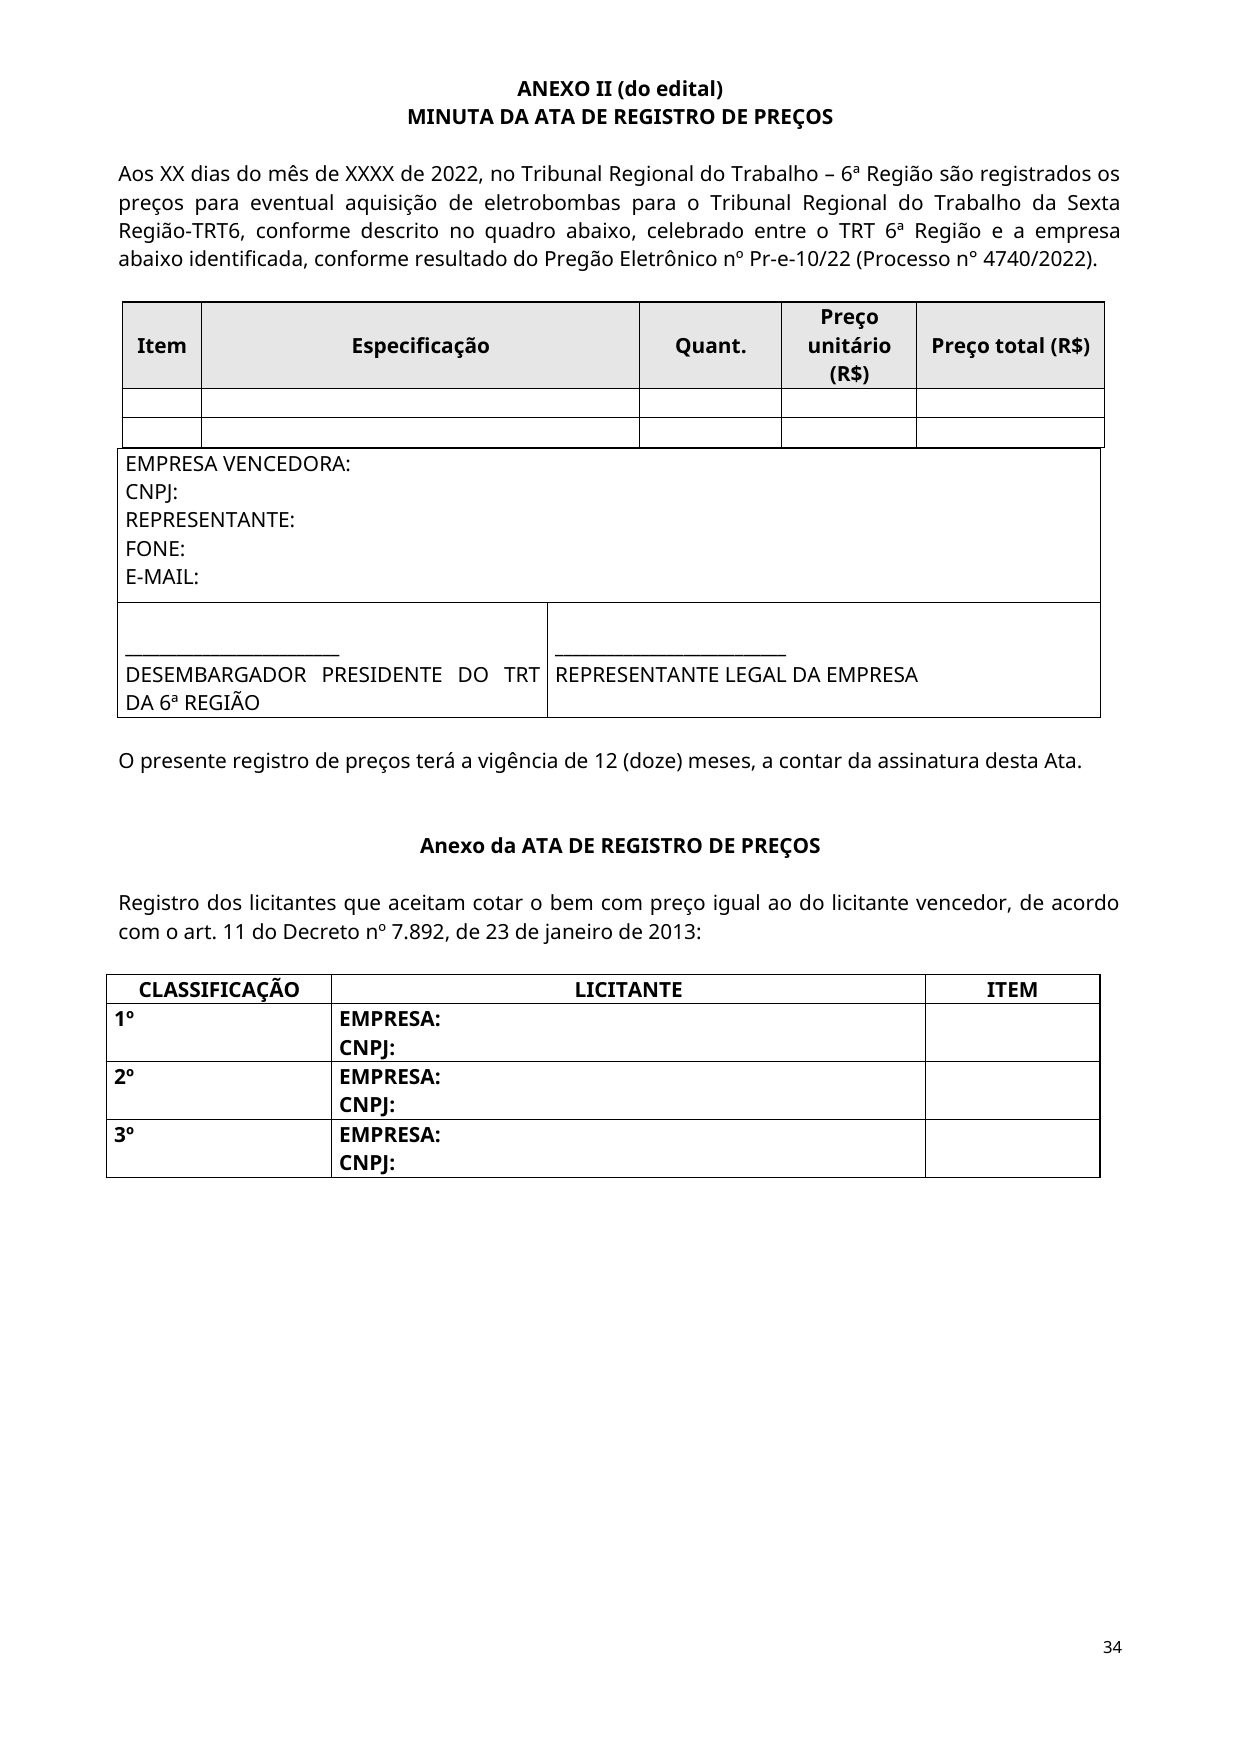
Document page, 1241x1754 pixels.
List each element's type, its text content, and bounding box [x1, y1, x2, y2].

table_cell EMPRESA: CNPJ: [332, 1120, 925, 1177]
table_cell [123, 389, 201, 417]
text Aos XX dias do mês de XXXX de 2022, no Tribunal Regional do Trabalho – 6ª Região são registrados os preços para eventual aquisição de eletrobombas para o Tribunal Regional do Trabalho da Sexta Região-TRT6, conforme descrito no quadro abaixo, celebrado entre o TRT 6ª Região e a empresa abaixo identificada, conforme resultado do Pregão Eletrônico nº Pr-e-10/22 (Processo n° 4740/2022). [118, 159, 1122, 273]
table_header Preço unitário (R$) [782, 303, 916, 388]
table_cell [782, 418, 916, 447]
table_header ITEM [926, 975, 1099, 1003]
table_cell EMPRESA: CNPJ: [332, 1004, 925, 1061]
table_cell ___________________________ REPRESENTANTE LEGAL DA EMPRESA [548, 603, 1100, 717]
text Registro dos licitantes que aceitam cotar o bem com preço igual ao do licitante vencedor, de acordo com o art. 11 do Decreto nº 7.892, de 23 de janeiro de 2013: [118, 888, 1122, 945]
table_cell 2º [107, 1062, 331, 1119]
table_header EMPRESA VENCEDORA: CNPJ: REPRESENTANTE: FONE: E-MAIL: [118, 449, 1100, 602]
table_cell 1º [107, 1004, 331, 1061]
table_cell _________________________ DESEMBARGADOR PRESIDENTE DO TRT DA 6ª REGIÃO [118, 603, 547, 717]
table_cell [640, 389, 781, 417]
table_cell [926, 1062, 1099, 1119]
table_cell [202, 389, 639, 417]
table_cell [202, 418, 639, 447]
table_header Especificação [202, 303, 639, 388]
text Anexo da ATA DE REGISTRO DE PREÇOS [118, 831, 1122, 860]
table_cell [926, 1120, 1099, 1177]
table_cell EMPRESA: CNPJ: [332, 1062, 925, 1119]
table_cell [917, 389, 1104, 417]
table_cell [917, 418, 1104, 447]
table_header CLASSIFICAÇÃO [107, 975, 331, 1003]
text MINUTA DA ATA DE REGISTRO DE PREÇOS [118, 102, 1122, 131]
table_header Quant. [640, 303, 781, 388]
table_header Preço total (R$) [917, 303, 1104, 388]
table_cell [782, 389, 916, 417]
table_cell [640, 418, 781, 447]
text ANEXO II (do edital) [118, 74, 1122, 102]
table_cell 3º [107, 1120, 331, 1177]
table_cell [123, 418, 201, 447]
text O presente registro de preços terá a vigência de 12 (doze) meses, a contar da assinatura desta Ata. [118, 746, 1093, 774]
table_header LICITANTE [332, 975, 925, 1003]
table_header Item [123, 303, 201, 388]
table_cell [926, 1004, 1099, 1061]
